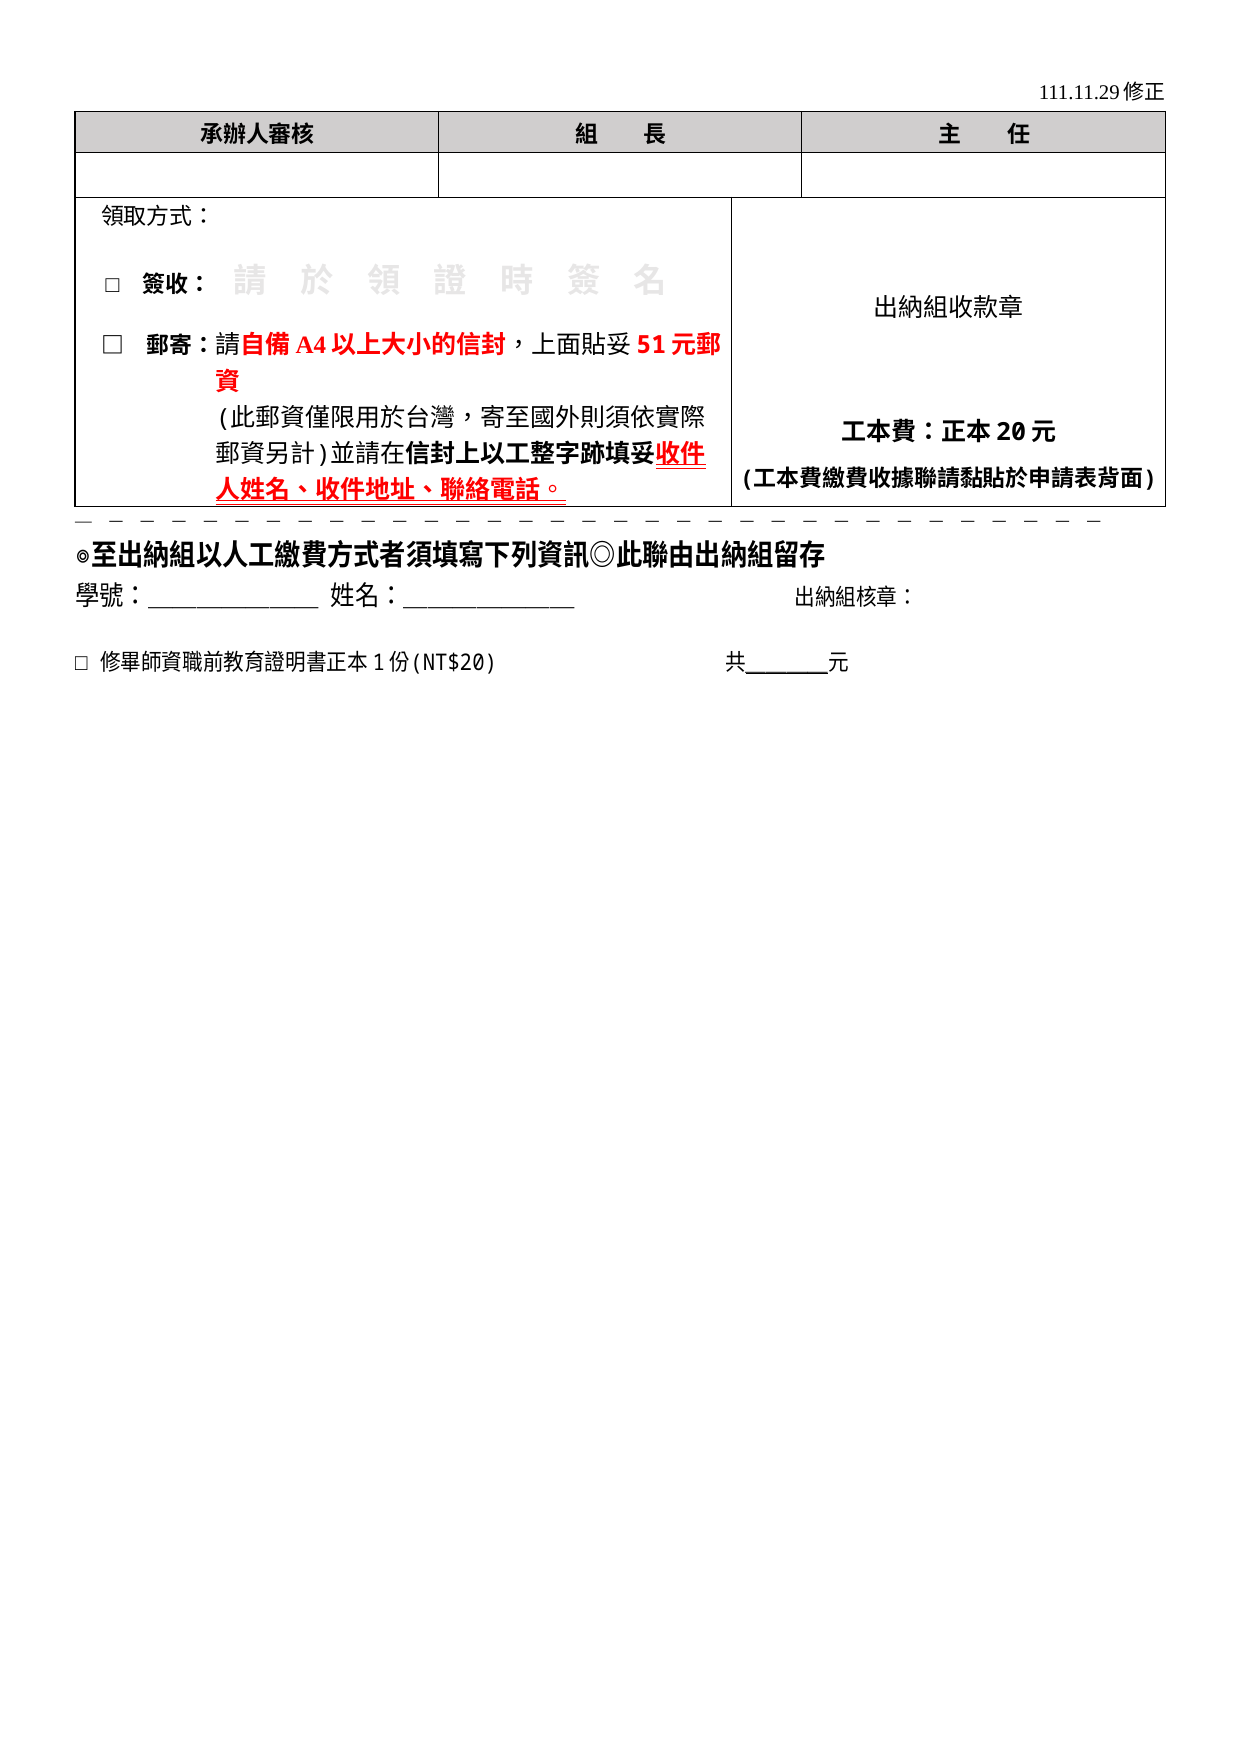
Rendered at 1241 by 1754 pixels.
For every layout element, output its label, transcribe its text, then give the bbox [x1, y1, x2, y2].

text — — — — — — — — — — — — — — — — — — — — — — — — — — — — — — — — — [75, 507, 1165, 531]
text 學號：＿＿＿＿＿＿＿ 姓名：＿＿＿＿＿＿＿ 出納組核章： [75, 574, 1165, 613]
text ◎至出納組以人工繳費方式者須填寫下列資訊◎此聯由出納組留存 [75, 531, 1165, 574]
table_cell 承辦人審核 [76, 112, 438, 152]
table_cell 出納組收款章 工本費：正本20元 (工本費繳費收據聯請黏貼於申請表背面) [732, 198, 1165, 506]
table_cell [439, 153, 801, 197]
text □ 修畢師資職前教育證明書正本1份(NT$20) 共＿＿＿＿元 [75, 644, 1165, 678]
table_cell [76, 153, 438, 197]
table_cell [802, 153, 1165, 197]
table_cell 主 任 [802, 112, 1165, 152]
table_cell 領取方式： □ 簽收： 請 於 領 證 時 簽 名 □ 郵寄：請自備A4以上大小的信封，上面貼妥51元郵資 (此郵資僅限用於台灣，寄至國外則須依實際郵資另計)並請在信封上以工整字跡填妥收件人姓名、收件地址、聯絡電話。 [76, 198, 731, 506]
table_cell 組 長 [439, 112, 801, 152]
